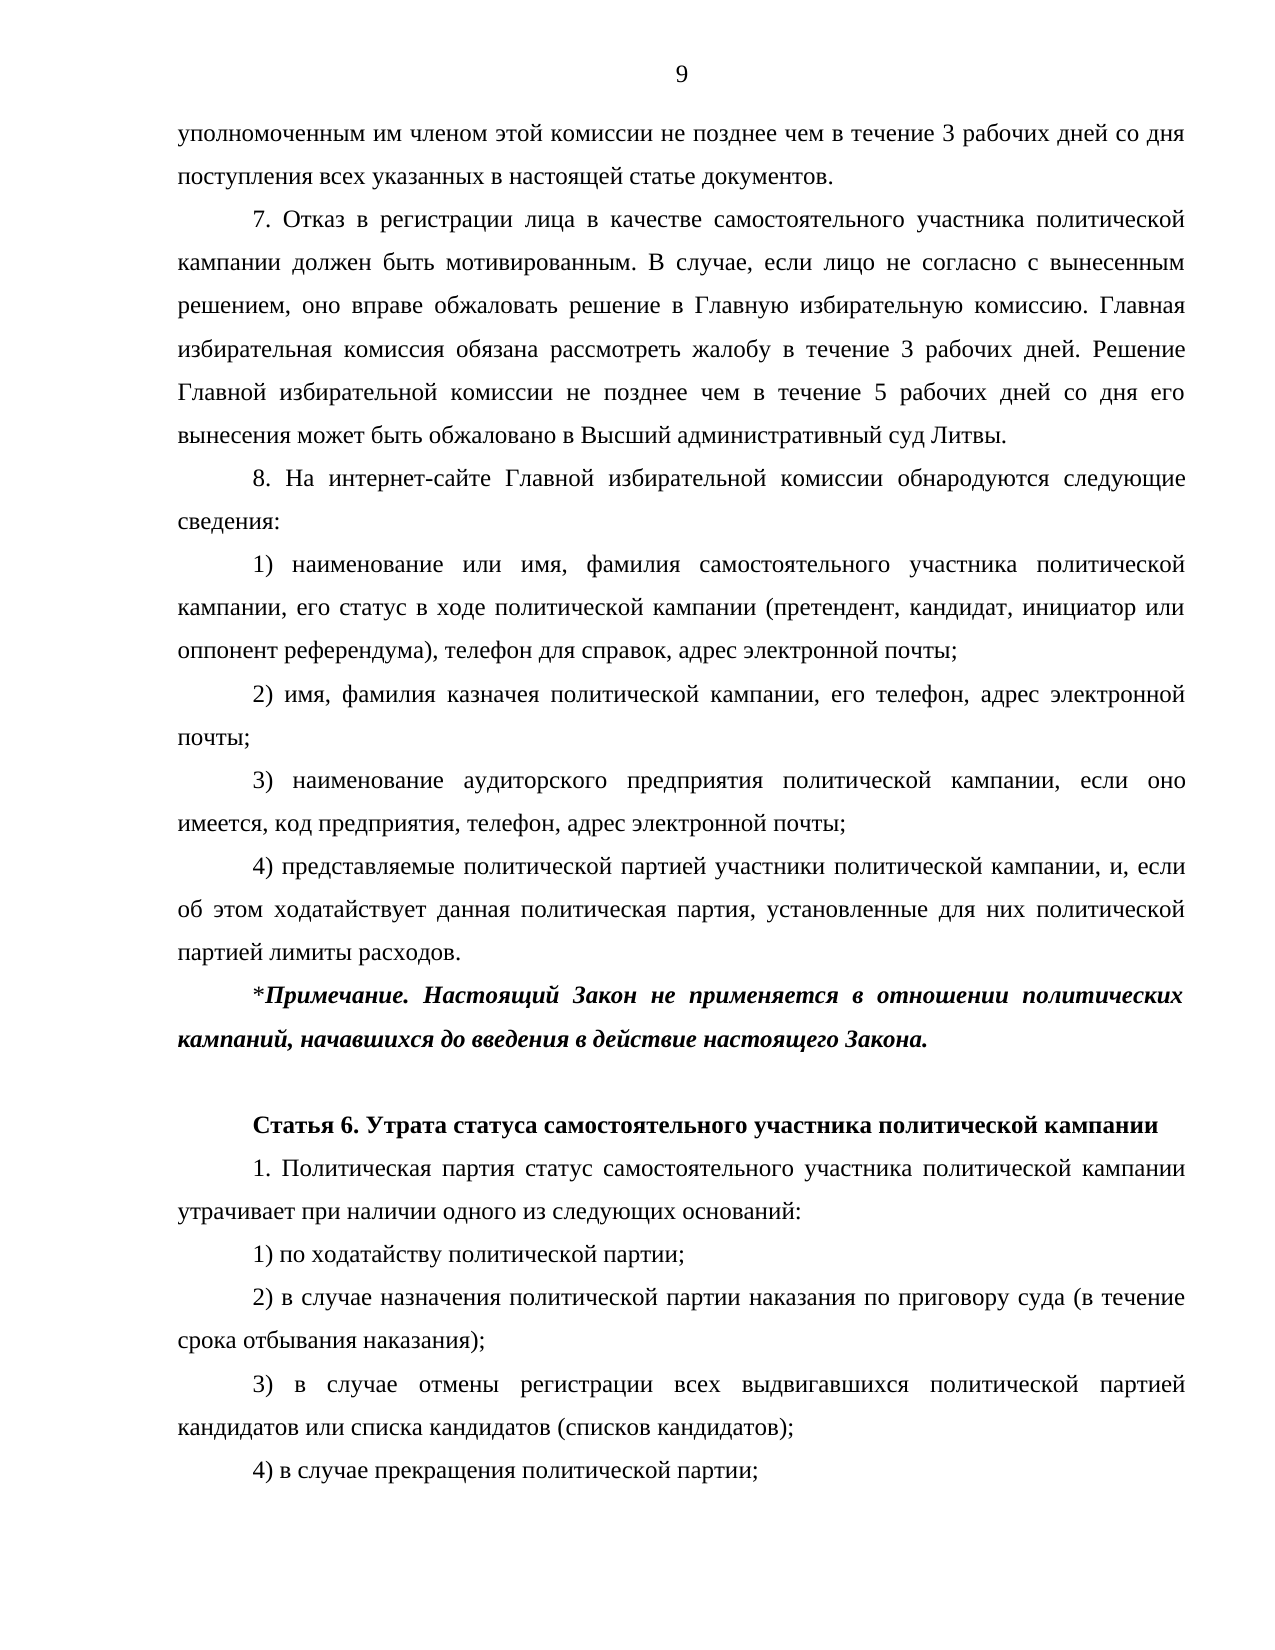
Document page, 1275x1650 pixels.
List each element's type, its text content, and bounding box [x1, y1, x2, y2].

text 1) по ходатайству политической партии; [177, 1239, 1186, 1268]
text 3) наименование аудиторского предприятия политической кампании, если оно имеется, код предприятия, телефон, адрес электронной почты; [177, 765, 1186, 837]
text 4) представляемые политической партией участники политической кампании, и, если об этом ходатайствует данная политическая партия, установленные для них политической партией лимиты расходов. [177, 851, 1186, 966]
text уполномоченным им членом этой комиссии не позднее чем в течение 3 рабочих дней со дня поступления всех указанных в настоящей статье документов. [177, 118, 1186, 190]
text 4) в случае прекращения политической партии; [177, 1455, 1186, 1484]
text 1. Политическая партия статус самостоятельного участника политической кампании утрачивает при наличии одного из следующих оснований: [177, 1153, 1186, 1225]
text 2) в случае назначения политической партии наказания по приговору суда (в течение срока отбывания наказания); [177, 1282, 1186, 1354]
text *Примечание. Настоящий Закон не применяется в отношении политических кампаний, начавшихся до введения в действие настоящего Закона. [177, 981, 1186, 1052]
text 2) имя, фамилия казначея политической кампании, его телефон, адрес электронной почты; [177, 679, 1186, 751]
text 8. На интернет-сайте Главной избирательной комиссии обнародуются следующие сведения: [177, 463, 1186, 535]
text 1) наименование или имя, фамилия самостоятельного участника политической кампании, его статус в ходе политической кампании (претендент, кандидат, инициатор или оппонент референдума), телефон для справок, адрес электронной почты; [177, 549, 1186, 664]
text 7. Отказ в регистрации лица в качестве самостоятельного участника политической кампании должен быть мотивированным. В случае, если лицо не согласно с вынесенным решением, оно вправе обжаловать решение в Главную избирательную комиссию. Главная избирательная комиссия обязана рассмотреть жалобу в течение 3 рабочих дней. Решение Главной избирательной комиссии не позднее чем в течение 5 рабочих дней со дня его вынесения может быть обжаловано в Высший административный суд Литвы. [177, 204, 1186, 449]
text 3) в случае отмены регистрации всех выдвигавшихся политической партией кандидатов или списка кандидатов (списков кандидатов); [177, 1369, 1186, 1441]
text Статья 6. Утрата статуса самостоятельного участника политической кампании [177, 1110, 1186, 1139]
